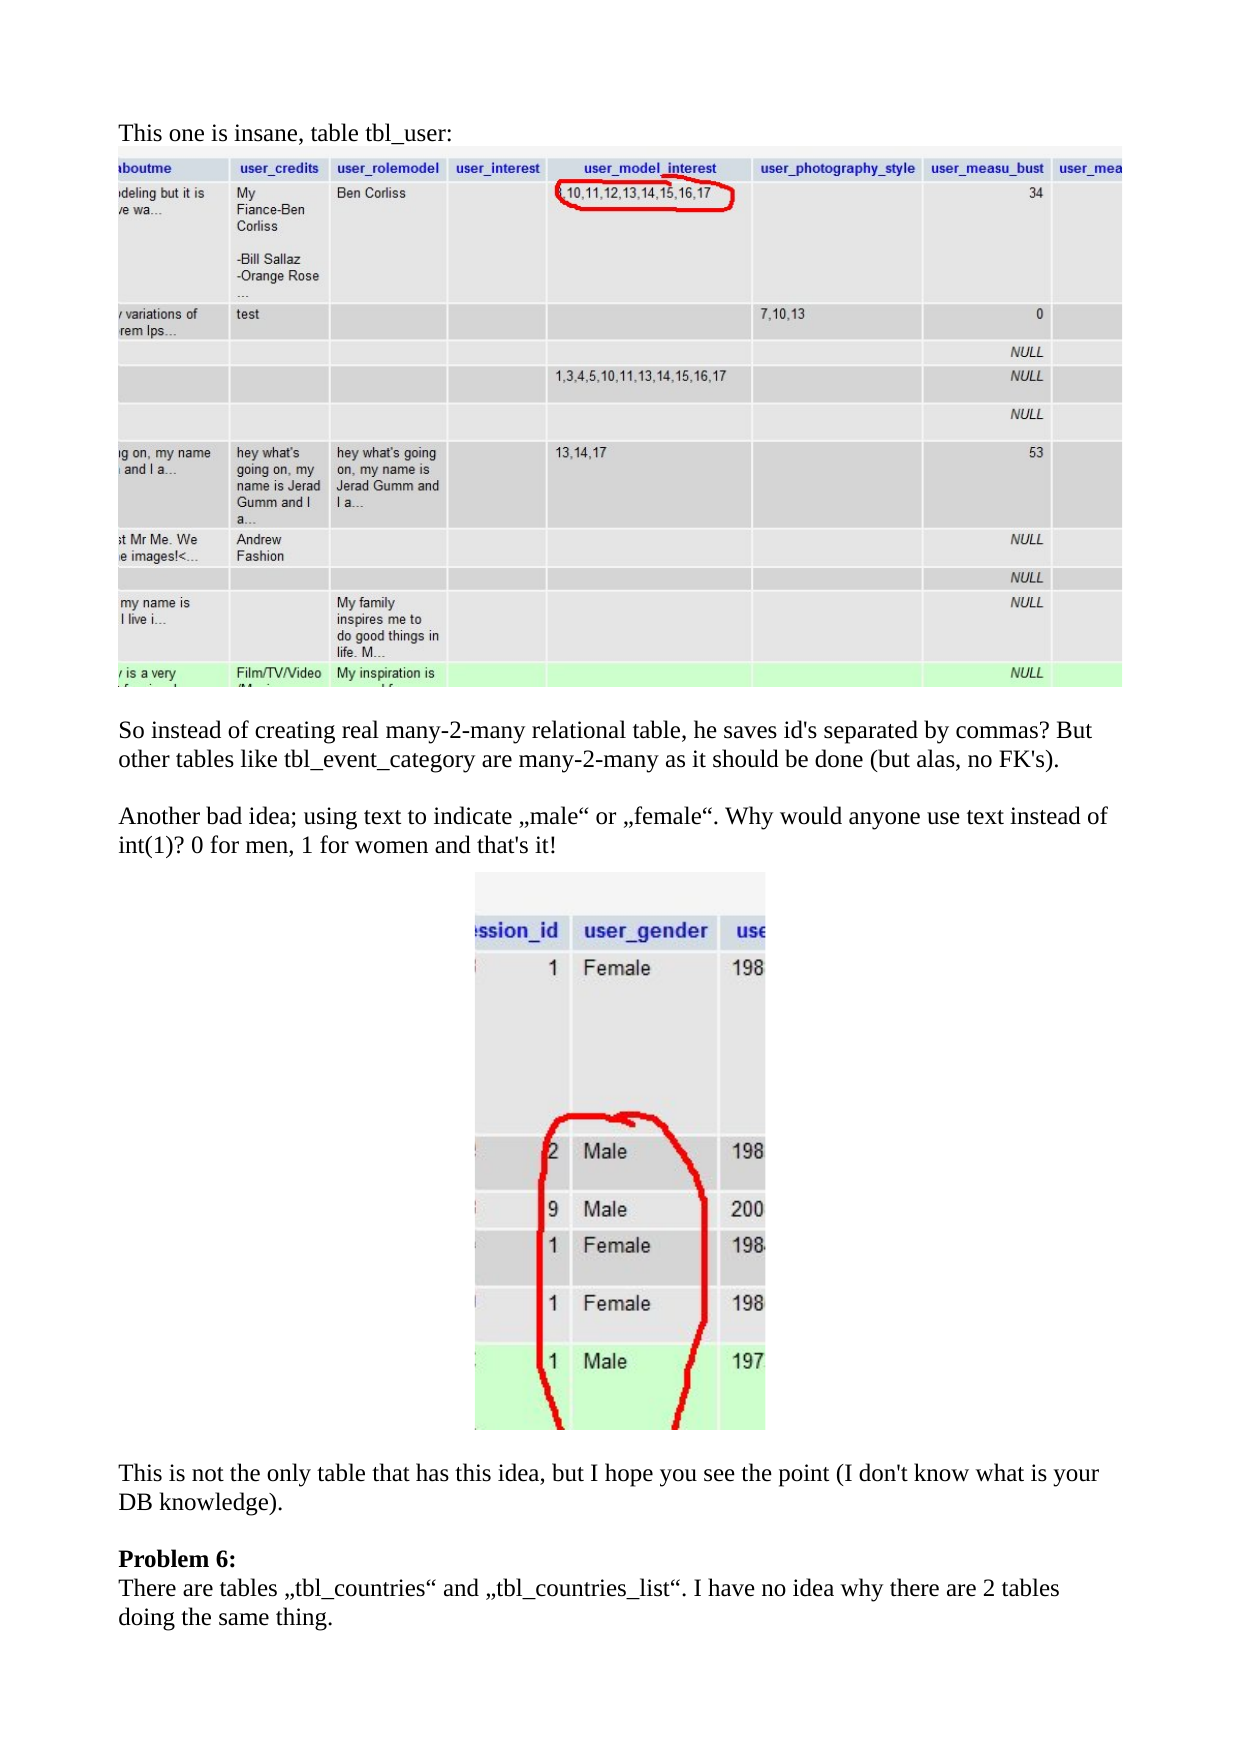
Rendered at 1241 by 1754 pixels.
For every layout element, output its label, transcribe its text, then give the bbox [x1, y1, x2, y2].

text Another bad idea; using text to indicate „male“ or „female“. Why would anyone use text instead of int(1)? 0 for men, 1 for women and that's it! [118, 801, 1122, 859]
picture [118, 146, 1123, 687]
picture [474, 872, 766, 1430]
text Problem 6: [118, 1544, 1122, 1573]
text This is not the only table that has this idea, but I hope you see the point (I don't know what is your DB knowledge). [118, 1458, 1122, 1515]
text This one is insane, table tbl_user: [118, 118, 1122, 146]
text There are tables „tbl_countries“ and „tbl_countries_list“. I have no idea why there are 2 tables doing the same thing. [118, 1573, 1122, 1630]
text So instead of creating real many-2-many relational table, he saves id's separated by commas? But other tables like tbl_event_category are many-2-many as it should be done (but alas, no FK's). [118, 715, 1122, 773]
